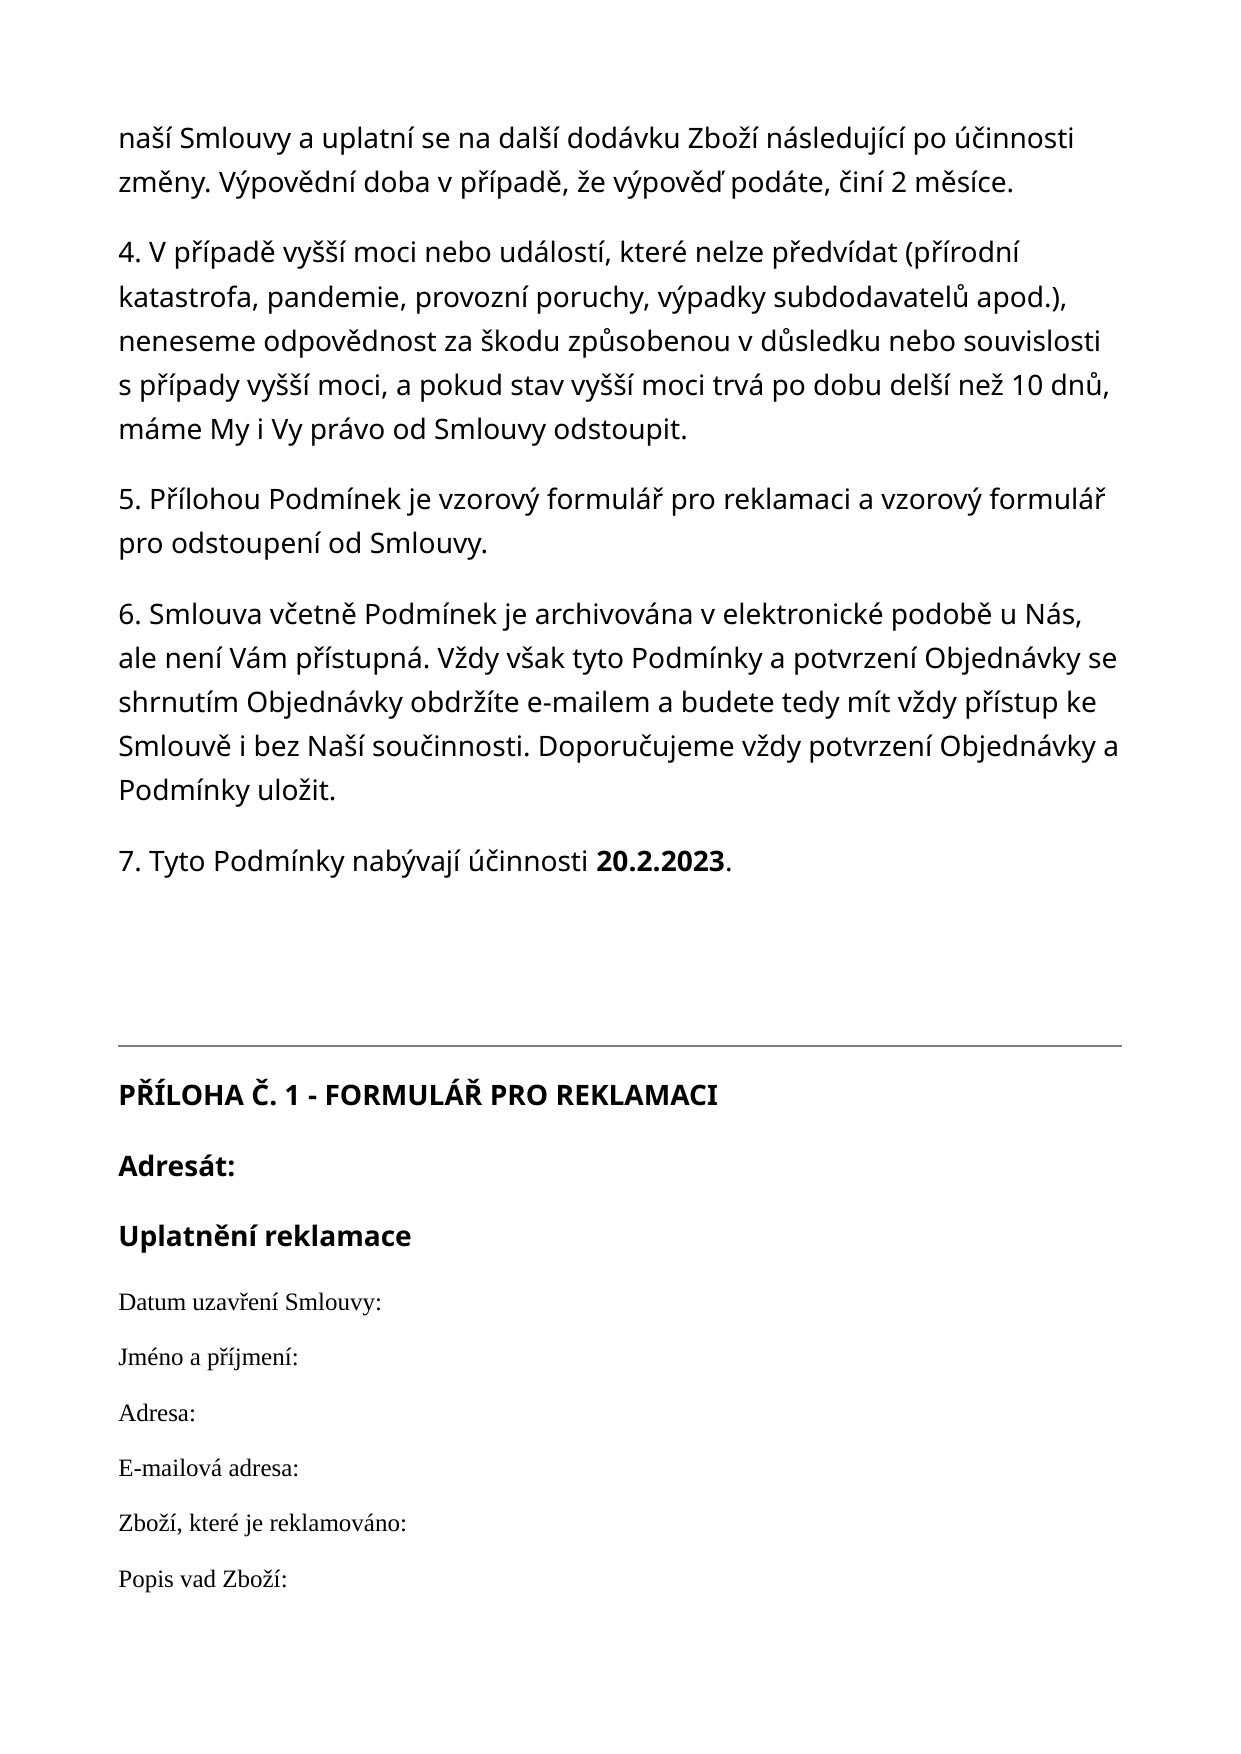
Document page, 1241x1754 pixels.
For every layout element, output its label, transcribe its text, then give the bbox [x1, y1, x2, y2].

table_cell [475, 1509, 1074, 1564]
text 5. Přílohou Podmínek je vzorový formulář pro reklamaci a vzorový formulář pro odstoupení od Smlouvy. [118, 480, 1122, 562]
table_cell [475, 1343, 1074, 1398]
table_header Datum uzavření Smlouvy: [118, 1287, 475, 1342]
table_cell Jméno a příjmení: [118, 1343, 475, 1398]
table_cell Popis vad Zboží: [118, 1564, 475, 1619]
text Adresát: [118, 1146, 1122, 1184]
text PŘÍLOHA Č. 1 - FORMULÁŘ PRO REKLAMACI [118, 1075, 1122, 1114]
text 6. Smlouva včetně Podmínek je archivována v elektronické podobě u Nás, ale není Vám přístupná. Vždy však tyto Podmínky a potvrzení Objednávky se shrnutím Objednávky obdržíte e-mailem a budete tedy mít vždy přístup ke Smlouvě i bez Naší součinnosti. Doporučujeme vždy potvrzení Objednávky a Podmínky uložit. [118, 594, 1122, 809]
table_cell Adresa: [118, 1398, 475, 1453]
table_cell [475, 1564, 1074, 1619]
table_cell [475, 1398, 1074, 1453]
text naší Smlouvy a uplatní se na další dodávku Zboží následující po účinnosti změny. Výpovědní doba v případě, že výpověď podáte, činí 2 měsíce. [118, 118, 1122, 201]
text 4. V případě vyšší moci nebo událostí, které nelze předvídat (přírodní katastrofa, pandemie, provozní poruchy, výpadky subdodavatelů apod.), neneseme odpovědnost za škodu způsobenou v důsledku nebo souvislosti s případy vyšší moci, a pokud stav vyšší moci trvá po dobu delší než 10 dnů, máme My i Vy právo od Smlouvy odstoupit. [118, 233, 1122, 447]
table_cell [475, 1453, 1074, 1508]
table_header [475, 1287, 1074, 1342]
table_cell Zboží, které je reklamováno: [118, 1509, 475, 1564]
text 7. Tyto Podmínky nabývají účinnosti 20.2.2023. [118, 841, 1122, 879]
text Uplatnění reklamace [118, 1217, 1122, 1255]
table_cell E-mailová adresa: [118, 1453, 475, 1508]
